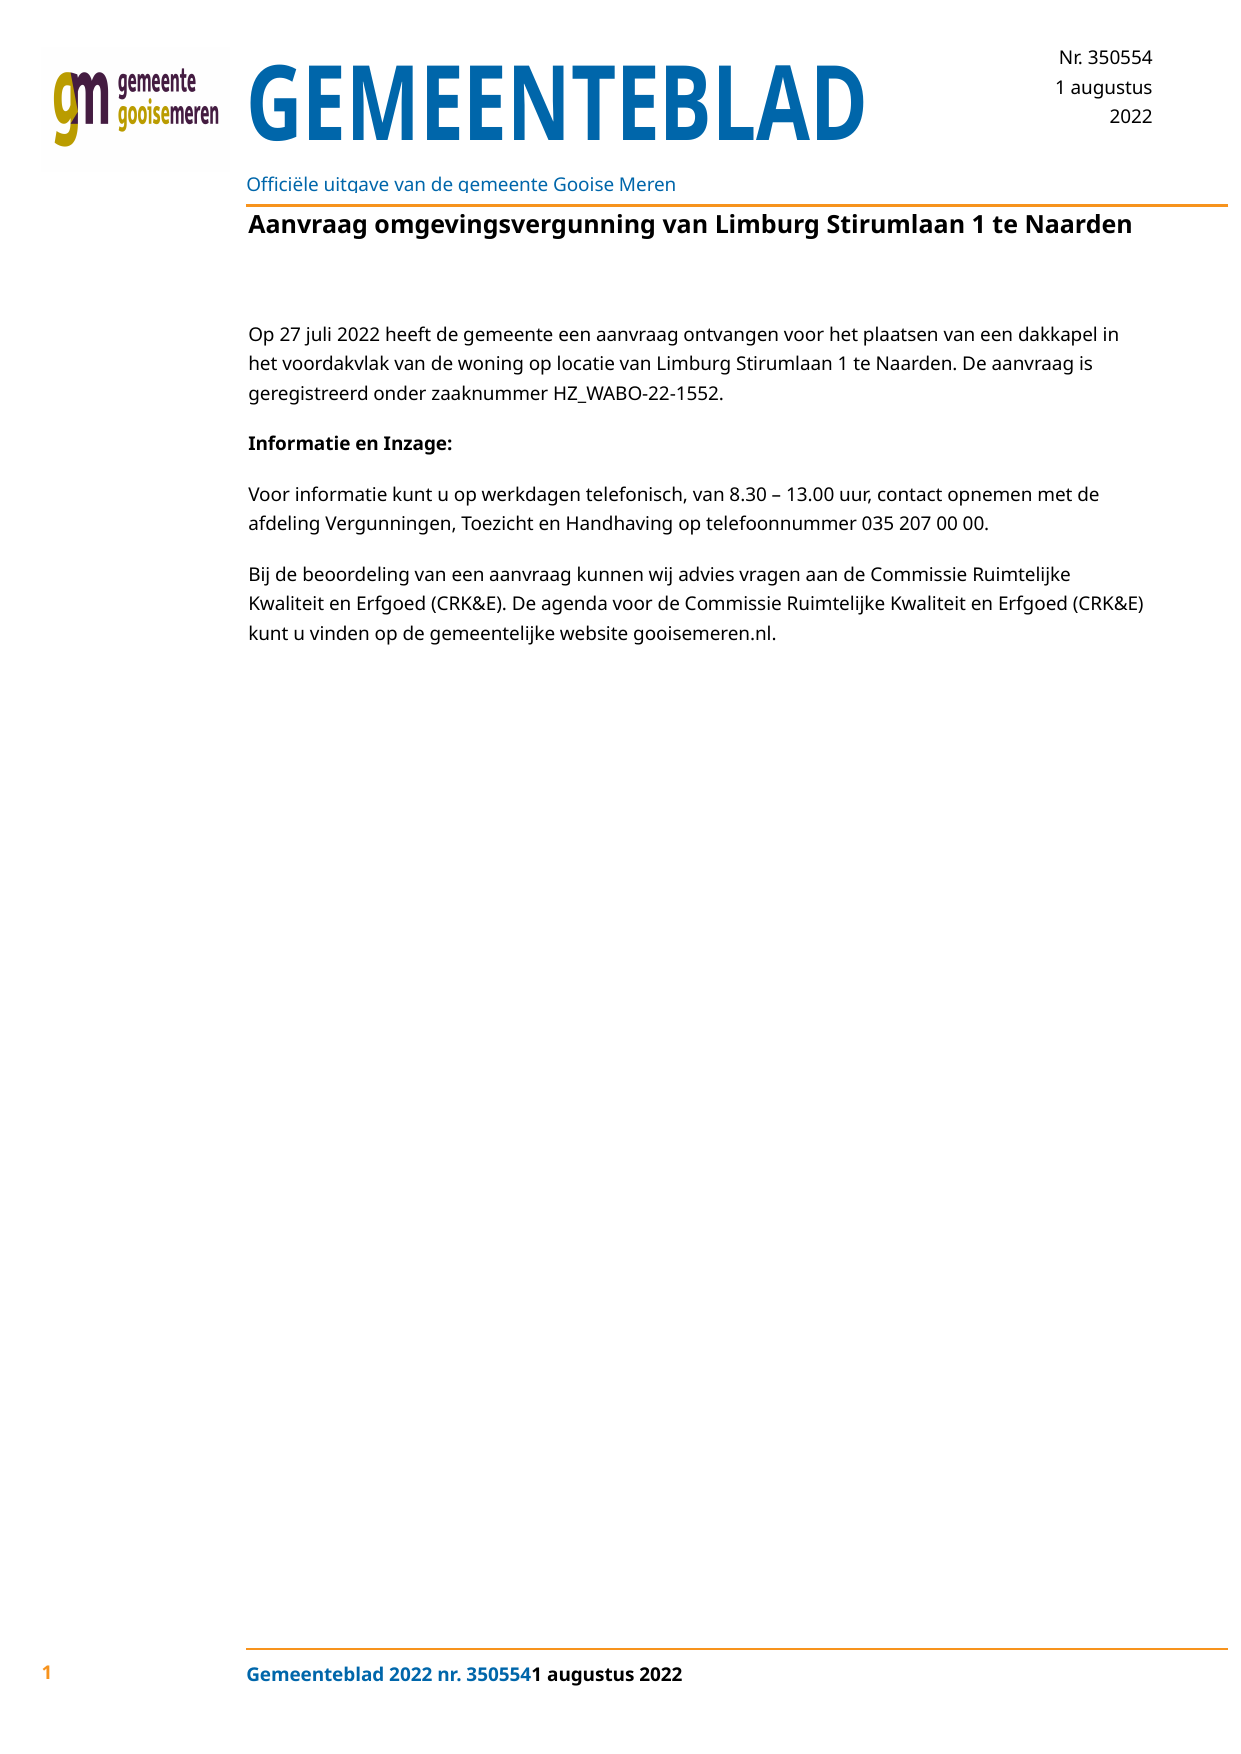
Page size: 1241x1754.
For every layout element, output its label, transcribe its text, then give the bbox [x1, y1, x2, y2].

text Voor informatie kunt u op werkdagen telefonisch, van 8.30 – 13.00 uur, contact opnemen met de afdeling Vergunningen, Toezicht en Handhaving op telefoonnummer 035 207 00 00. [248, 481, 1152, 536]
text Op 27 juli 2022 heeft de gemeente een aanvraag ontvangen voor het plaatsen van een dakkapel in het voordakvlak van de woning op locatie van Limburg Stirumlaan 1 te Naarden. De aanvraag is geregistreerd onder zaaknummer HZ_WABO-22-1552. [248, 321, 1152, 406]
text Aanvraag omgevingsvergunning van Limburg Stirumlaan 1 te Naarden [248, 207, 1152, 241]
text Bij de beoordeling van een aanvraag kunnen wij advies vragen aan de Commissie Ruimtelijke Kwaliteit en Erfgoed (CRK&E). De agenda voor de Commissie Ruimtelijke Kwaliteit en Erfgoed (CRK&E) kunt u vinden op de gemeentelijke website gooisemeren.nl. [248, 561, 1152, 646]
text Informatie en Inzage: [248, 430, 1152, 456]
picture [41, 47, 231, 172]
